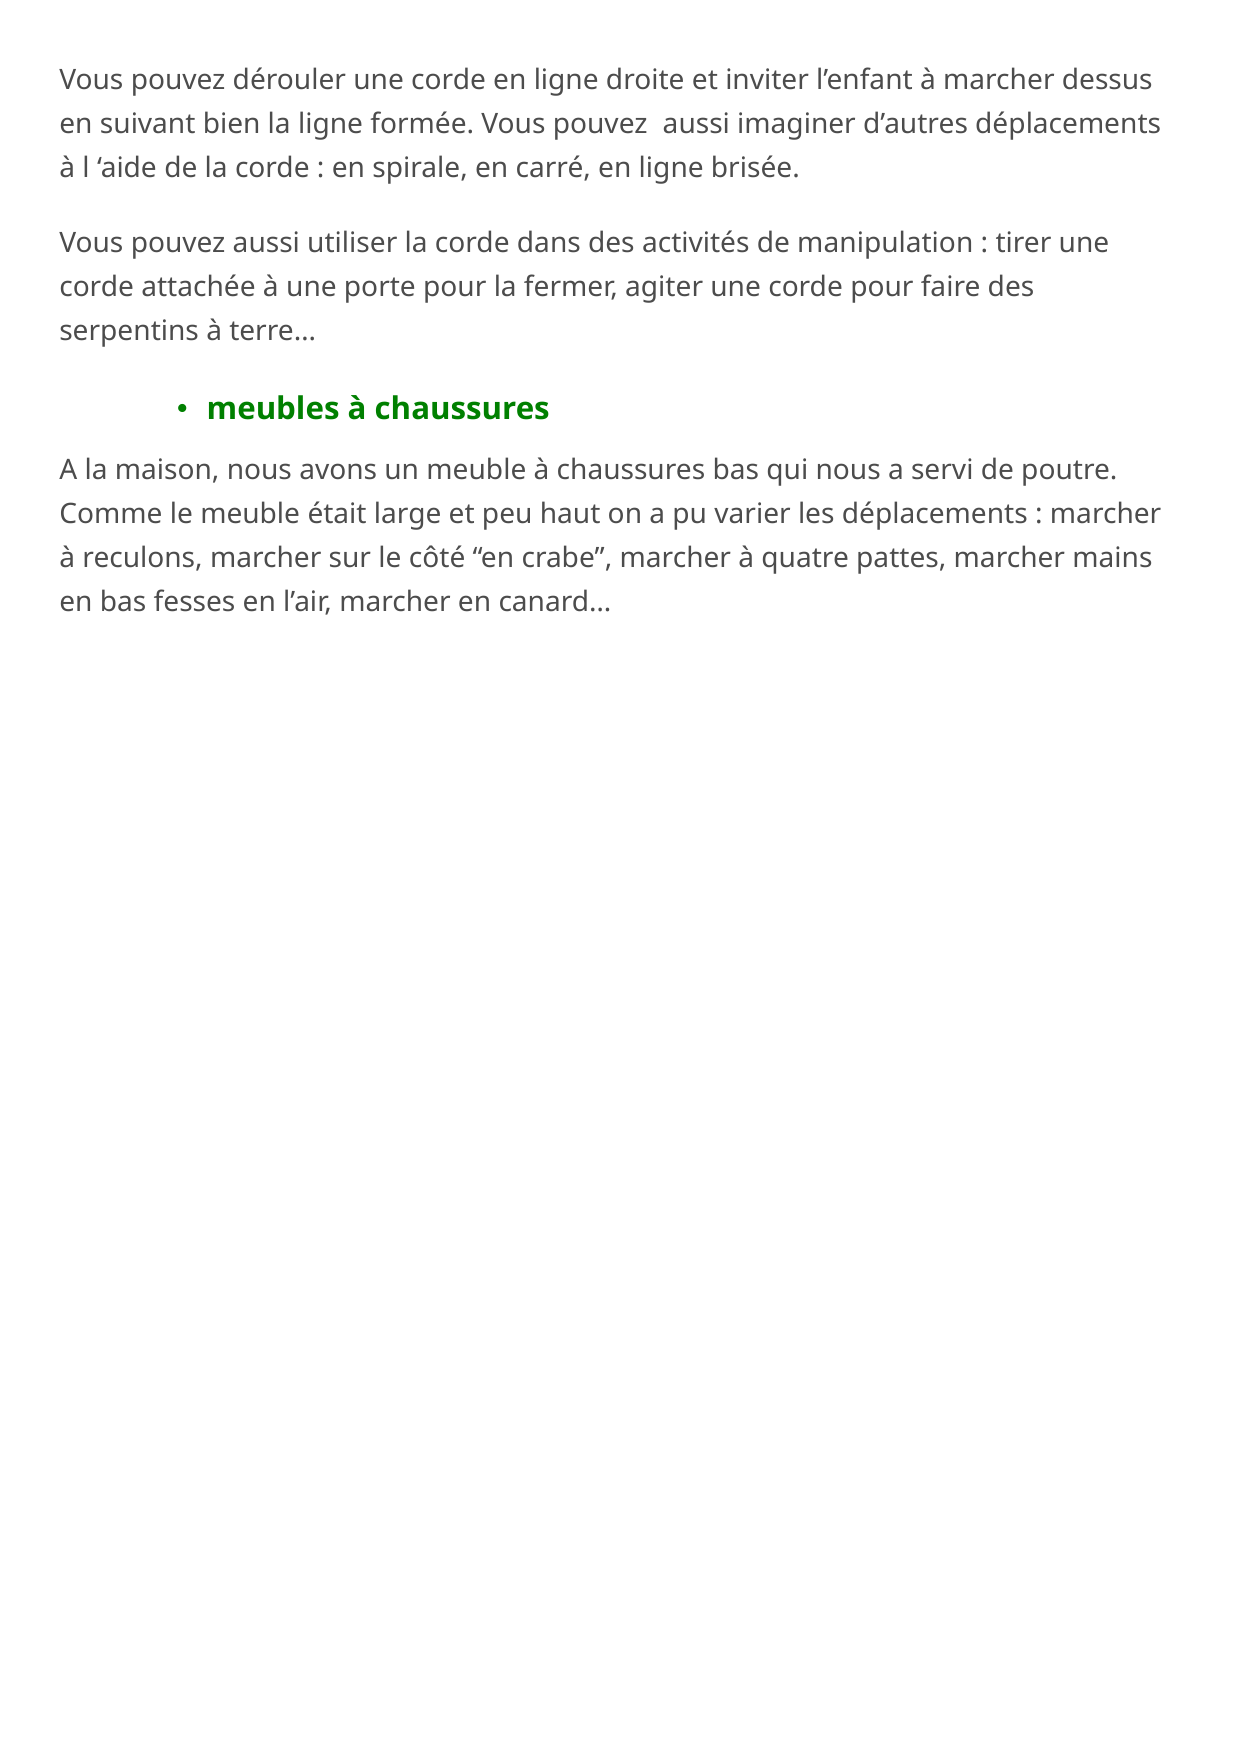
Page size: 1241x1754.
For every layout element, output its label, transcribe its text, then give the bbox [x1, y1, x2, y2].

text Vous pouvez dérouler une corde en ligne droite et inviter l’enfant à marcher dessus en suivant bien la ligne formée. Vous pouvez aussi imaginer d’autres déplacements à l ‘aide de la corde : en spirale, en carré, en ligne brisée. [59, 59, 1181, 186]
text Vous pouvez aussi utiliser la corde dans des activités de manipulation : tirer une corde attachée à une porte pour la fermer, agiter une corde pour faire des serpentins à terre… [59, 222, 1181, 349]
subtitle meubles à chaussures [177, 386, 1181, 428]
text A la maison, nous avons un meuble à chaussures bas qui nous a servi de poutre. Comme le meuble était large et peu haut on a pu varier les déplacements : marcher à reculons, marcher sur le côté “en crabe”, marcher à quatre pattes, marcher mains en bas fesses en l’air, marcher en canard… [59, 449, 1181, 620]
